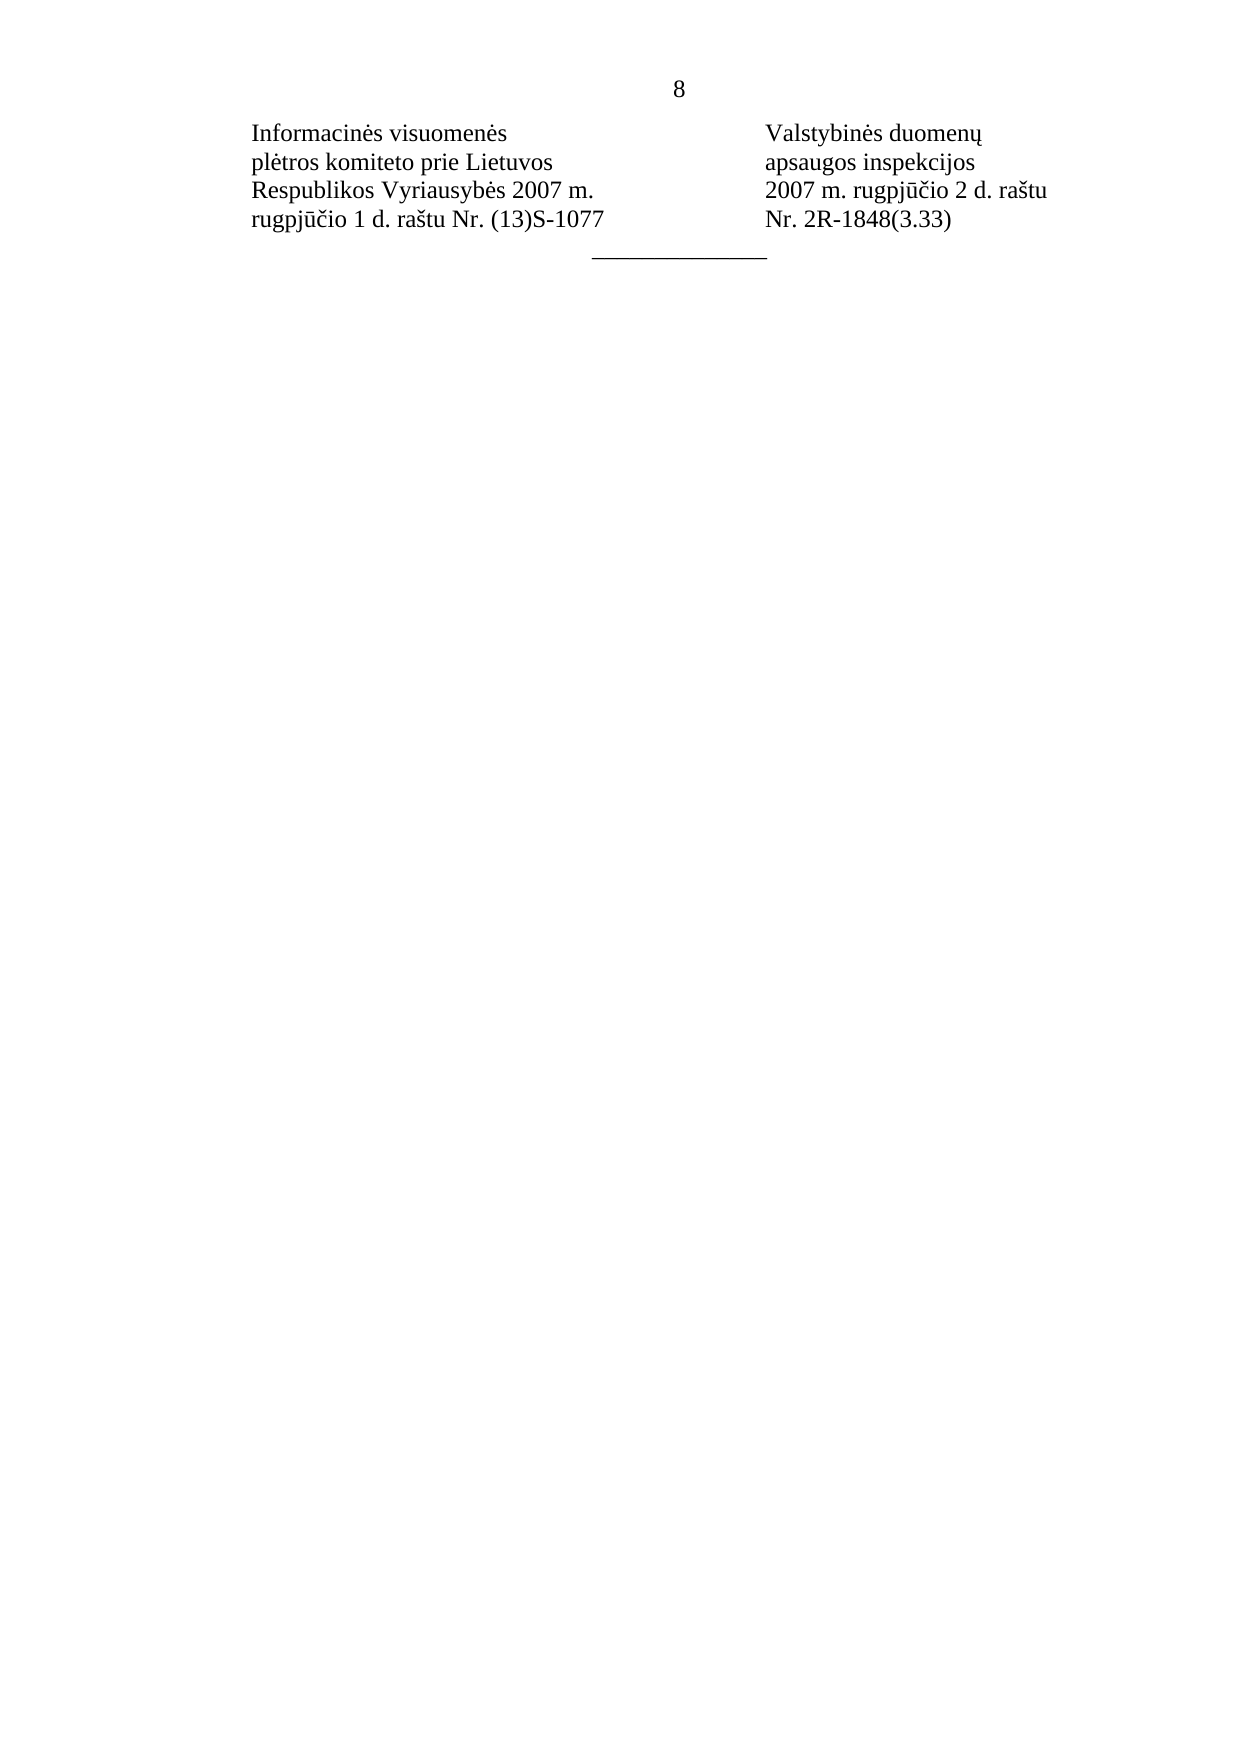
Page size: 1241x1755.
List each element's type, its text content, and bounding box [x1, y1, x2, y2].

text Respublikos Vyriausybės 2007 m. 2007 m. rugpjūčio 2 d. raštu [177, 176, 1181, 204]
text Informacinės visuomenės Valstybinės duomenų [177, 118, 1181, 147]
text ______________ [177, 233, 1181, 262]
text plėtros komiteto prie Lietuvos apsaugos inspekcijos [177, 147, 1181, 176]
text rugpjūčio 1 d. raštu Nr. (13)S-1077 Nr. 2R-1848(3.33) [177, 204, 1181, 233]
